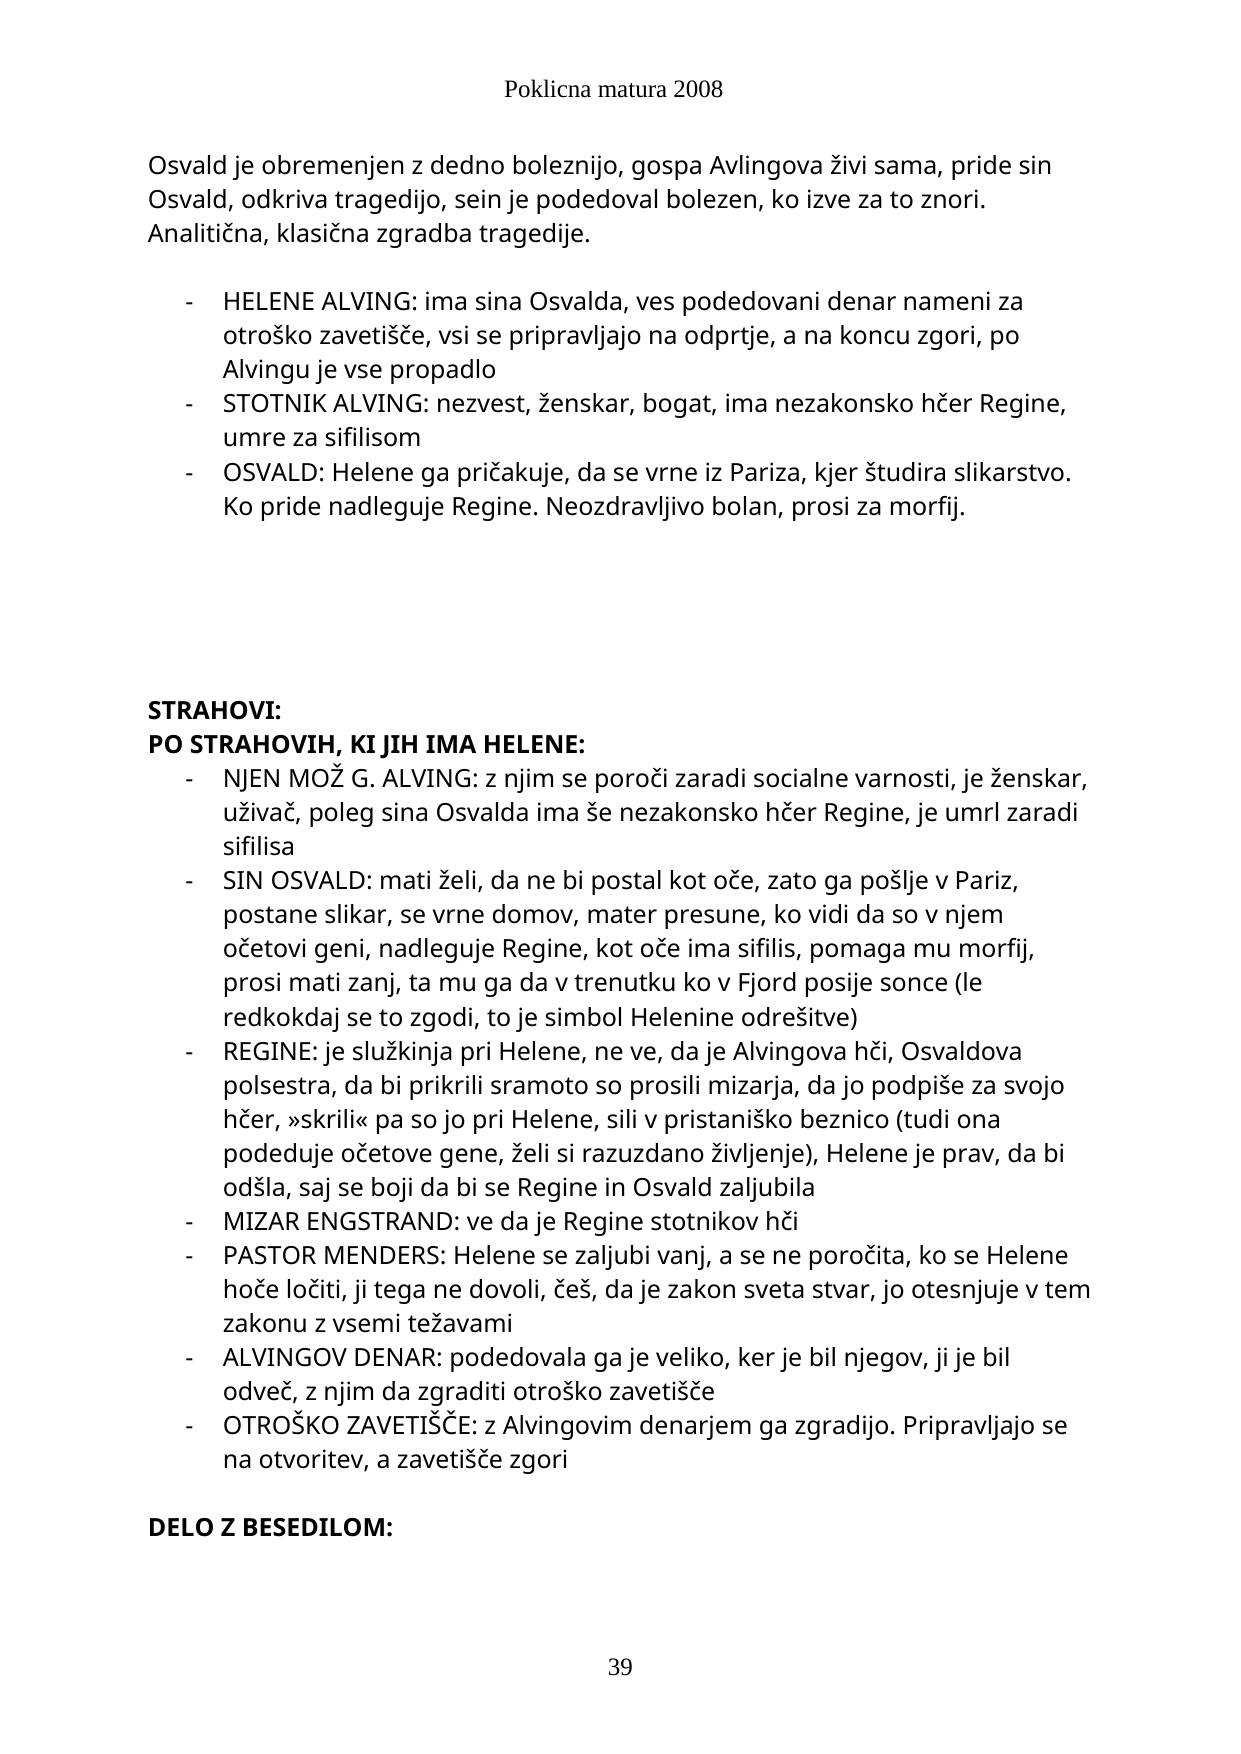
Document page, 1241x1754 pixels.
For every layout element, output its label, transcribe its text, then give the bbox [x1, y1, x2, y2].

text Osvald je obremenjen z dedno boleznijo, gospa Avlingova živi sama, pride sin Osvald, odkriva tragedijo, sein je podedoval bolezen, ko izve za to znori. Analitična, klasična zgradba tragedije. [148, 148, 1093, 250]
list HELENE ALVING: ima sina Osvalda, ves podedovani denar nameni za otroško zavetišče, vsi se pripravljajo na odprtje, a na koncu zgori, po Alvingu je vse propadlo [185, 284, 1093, 386]
list ALVINGOV DENAR: podedovala ga je veliko, ker je bil njegov, ji je bil odveč, z njim da zgraditi otroško zavetišče [185, 1340, 1093, 1408]
text STRAHOVI: [148, 693, 1093, 727]
list NJEN MOŽ G. ALVING: z njim se poroči zaradi socialne varnosti, je ženskar, uživač, poleg sina Osvalda ima še nezakonsko hčer Regine, je umrl zaradi sifilisa [185, 761, 1093, 863]
list REGINE: je služkinja pri Helene, ne ve, da je Alvingova hči, Osvaldova polsestra, da bi prikrili sramoto so prosili mizarja, da jo podpiše za svojo hčer, »skrili« pa so jo pri Helene, sili v pristaniško beznico (tudi ona podeduje očetove gene, želi si razuzdano življenje), Helene je prav, da bi odšla, saj se boji da bi se Regine in Osvald zaljubila [185, 1033, 1093, 1203]
list SIN OSVALD: mati želi, da ne bi postal kot oče, zato ga pošlje v Pariz, postane slikar, se vrne domov, mater presune, ko vidi da so v njem očetovi geni, nadleguje Regine, kot oče ima sifilis, pomaga mu morfij, prosi mati zanj, ta mu ga da v trenutku ko v Fjord posije sonce (le redkokdaj se to zgodi, to je simbol Helenine odrešitve) [185, 863, 1093, 1033]
list STOTNIK ALVING: nezvest, ženskar, bogat, ima nezakonsko hčer Regine, umre za sifilisom [185, 386, 1093, 454]
list OSVALD: Helene ga pričakuje, da se vrne iz Pariza, kjer študira slikarstvo. Ko pride nadleguje Regine. Neozdravljivo bolan, prosi za morfij. [185, 454, 1093, 522]
list OTROŠKO ZAVETIŠČE: z Alvingovim denarjem ga zgradijo. Pripravljajo se na otvoritev, a zavetišče zgori [185, 1408, 1093, 1476]
list MIZAR ENGSTRAND: ve da je Regine stotnikov hči [185, 1203, 1093, 1238]
text PO STRAHOVIH, KI JIH IMA HELENE: [148, 727, 1093, 761]
text DELO Z BESEDILOM: [148, 1510, 1093, 1544]
list PASTOR MENDERS: Helene se zaljubi vanj, a se ne poročita, ko se Helene hoče ločiti, ji tega ne dovoli, češ, da je zakon sveta stvar, jo otesnjuje v tem zakonu z vsemi težavami [185, 1238, 1093, 1340]
